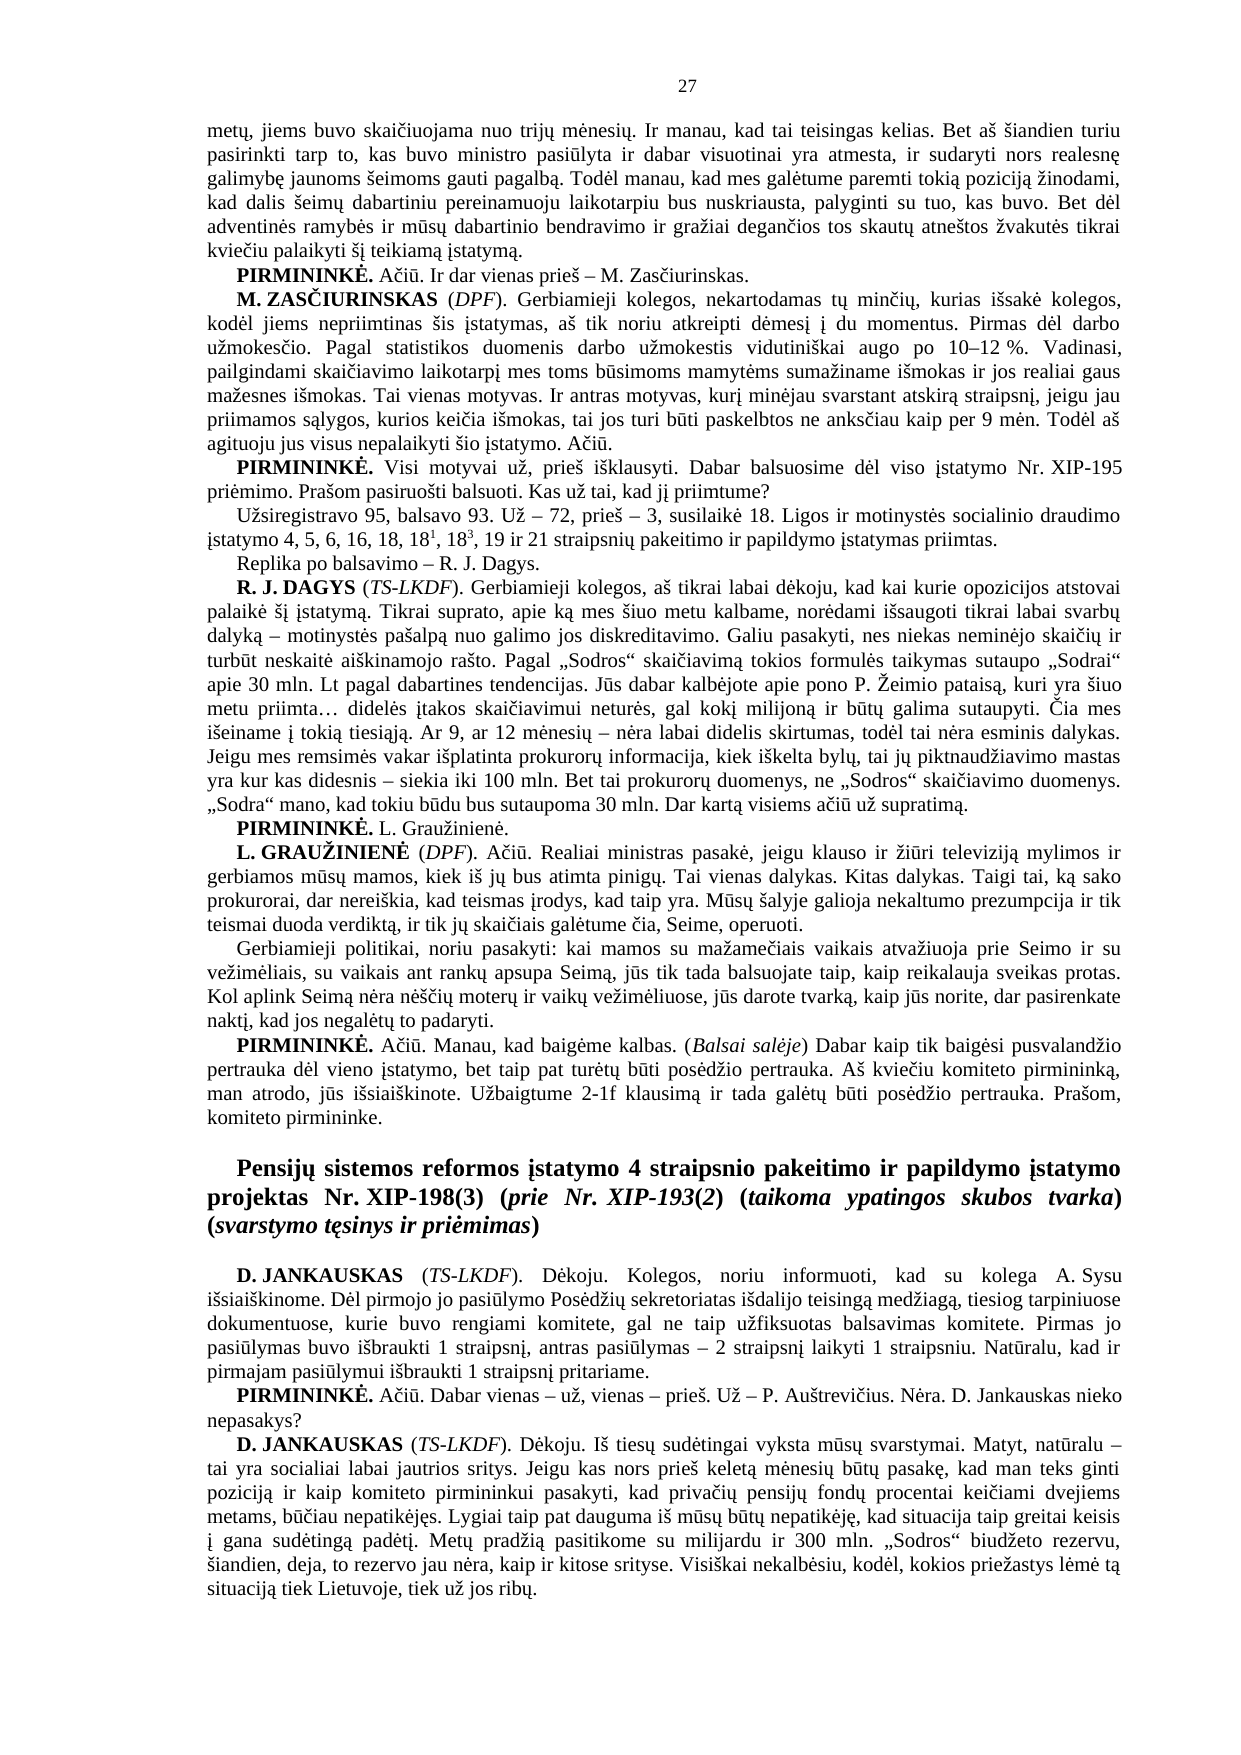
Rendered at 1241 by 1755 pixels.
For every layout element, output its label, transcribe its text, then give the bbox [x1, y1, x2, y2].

text D. JANKAUSKAS (TS-LKDF). Dėkoju. Iš tiesų sudėtingai vyksta mūsų svarstymai. Matyt, natūralu – tai yra socialiai labai jautrios sritys. Jeigu kas nors prieš keletą mėnesių būtų pasakę, kad man teks ginti poziciją ir kaip komiteto pirmininkui pasakyti, kad privačių pensijų fondų procentai keičiami dvejiems metams, būčiau nepatikėjęs. Lygiai taip pat dauguma iš mūsų būtų nepatikėję, kad situacija taip greitai keisis į gana sudėtingą padėtį. Metų pradžią pasitikome su milijardu ir 300 mln. „Sodros“ biudžeto rezervu, šiandien, deja, to rezervo jau nėra, kaip ir kitose srityse. Visiškai nekalbėsiu, kodėl, kokios priežastys lėmė tą situaciją tiek Lietuvoje, tiek už jos ribų. [207, 1432, 1122, 1600]
text M. ZASČIURINSKAS (DPF). Gerbiamieji kolegos, nekartodamas tų minčių, kurias išsakė kolegos, kodėl jiems nepriimtinas šis įstatymas, aš tik noriu atkreipti dėmesį į du momentus. Pirmas dėl darbo užmokesčio. Pagal statistikos duomenis darbo užmokestis vidutiniškai augo po 10–12 %. Vadinasi, pailgindami skaičiavimo laikotarpį mes toms būsimoms mamytėms sumažiname išmokas ir jos realiai gaus mažesnes išmokas. Tai vienas motyvas. Ir antras motyvas, kurį minėjau svarstant atskirą straipsnį, jeigu jau priimamos sąlygos, kurios keičia išmokas, tai jos turi būti paskelbtos ne anksčiau kaip per 9 mėn. Todėl aš agituoju jus visus nepalaikyti šio įstatymo. Ačiū. [207, 287, 1122, 455]
text PIRMININKĖ. Ačiū. Manau, kad baigėme kalbas. (Balsai salėje) Dabar kaip tik baigėsi pusvalandžio pertrauka dėl vieno įstatymo, bet taip pat turėtų būti posėdžio pertrauka. Aš kviečiu komiteto pirmininką, man atrodo, jūs išsiaiškinote. Užbaigtume 2-1f klausimą ir tada galėtų būti posėdžio pertrauka. Prašom, komiteto pirmininke. [207, 1032, 1122, 1129]
text PIRMININKĖ. Visi motyvai už, prieš išklausyti. Dabar balsuosime dėl viso įstatymo Nr. XIP-195 priėmimo. Prašom pasiruošti balsuoti. Kas už tai, kad jį priimtume? [207, 455, 1122, 503]
text metų, jiems buvo skaičiuojama nuo trijų mėnesių. Ir manau, kad tai teisingas kelias. Bet aš šiandien turiu pasirinkti tarp to, kas buvo ministro pasiūlyta ir dabar visuotinai yra atmesta, ir sudaryti nors realesnę galimybę jaunoms šeimoms gauti pagalbą. Todėl manau, kad mes galėtume paremti tokią poziciją žinodami, kad dalis šeimų dabartiniu pereinamuoju laikotarpiu bus nuskriausta, palyginti su tuo, kas buvo. Bet dėl adventinės ramybės ir mūsų dabartinio bendravimo ir gražiai degančios tos skautų atneštos žvakutės tikrai kviečiu palaikyti šį teikiamą įstatymą. [207, 118, 1122, 262]
text Užsiregistravo 95, balsavo 93. Už – 72, prieš – 3, susilaikė 18. Ligos ir motinystės socialinio draudimo įstatymo 4, 5, 6, 16, 18, 181, 183, 19 ir 21 straipsnių pakeitimo ir papildymo įstatymas priimtas. [207, 503, 1122, 551]
text Replika po balsavimo – R. J. Dagys. [207, 551, 1122, 575]
text L. GRAUŽINIENĖ (DPF). Ačiū. Realiai ministras pasakė, jeigu klauso ir žiūri televiziją mylimos ir gerbiamos mūsų mamos, kiek iš jų bus atimta pinigų. Tai vienas dalykas. Kitas dalykas. Taigi tai, ką sako prokurorai, dar nereiškia, kad teismas įrodys, kad taip yra. Mūsų šalyje galioja nekaltumo prezumpcija ir tik teismai duoda verdiktą, ir tik jų skaičiais galėtume čia, Seime, operuoti. [207, 840, 1122, 936]
text Gerbiamieji politikai, noriu pasakyti: kai mamos su mažamečiais vaikais atvažiuoja prie Seimo ir su vežimėliais, su vaikais ant rankų apsupa Seimą, jūs tik tada balsuojate taip, kaip reikalauja sveikas protas. Kol aplink Seimą nėra nėščių moterų ir vaikų vežimėliuose, jūs darote tvarką, kaip jūs norite, dar pasirenkate naktį, kad jos negalėtų to padaryti. [207, 936, 1122, 1032]
text D. JANKAUSKAS (TS-LKDF). Dėkoju. Kolegos, noriu informuoti, kad su kolega A. Sysu išsiaiškinome. Dėl pirmojo jo pasiūlymo Posėdžių sekretoriatas išdalijo teisingą medžiagą, tiesiog tarpiniuose dokumentuose, kurie buvo rengiami komitete, gal ne taip užfiksuotas balsavimas komitete. Pirmas jo pasiūlymas buvo išbraukti 1 straipsnį, antras pasiūlymas – 2 straipsnį laikyti 1 straipsniu. Natūralu, kad ir pirmajam pasiūlymui išbraukti 1 straipsnį pritariame. [207, 1263, 1122, 1383]
text PIRMININKĖ. Ačiū. Dabar vienas – už, vienas – prieš. Už – P. Auštrevičius. Nėra. D. Jankauskas nieko nepasakys? [207, 1383, 1122, 1432]
text PIRMININKĖ. L. Graužinienė. [207, 816, 1122, 840]
text PIRMININKĖ. Ačiū. Ir dar vienas prieš – M. Zasčiurinskas. [207, 262, 1122, 287]
text Pensijų sistemos reformos įstatymo 4 straipsnio pakeitimo ir papildymo įstatymo projektas Nr. XIP-198(3) (prie Nr. XIP-193(2) (taikoma ypatingos skubos tvarka) (svarstymo tęsinys ir priėmimas) [207, 1153, 1122, 1239]
text R. J. DAGYS (TS-LKDF). Gerbiamieji kolegos, aš tikrai labai dėkoju, kad kai kurie opozicijos atstovai palaikė šį įstatymą. Tikrai suprato, apie ką mes šiuo metu kalbame, norėdami išsaugoti tikrai labai svarbų dalyką – motinystės pašalpą nuo galimo jos diskreditavimo. Galiu pasakyti, nes niekas neminėjo skaičių ir turbūt neskaitė aiškinamojo rašto. Pagal „Sodros“ skaičiavimą tokios formulės taikymas sutaupo „Sodrai“ apie 30 mln. Lt pagal dabartines tendencijas. Jūs dabar kalbėjote apie pono P. Žeimio pataisą, kuri yra šiuo metu priimta… didelės įtakos skaičiavimui neturės, gal kokį milijoną ir būtų galima sutaupyti. Čia mes išeiname į tokią tiesiąją. Ar 9, ar 12 mėnesių – nėra labai didelis skirtumas, todėl tai nėra esminis dalykas. Jeigu mes remsimės vakar išplatinta prokurorų informacija, kiek iškelta bylų, tai jų piktnaudžiavimo mastas yra kur kas didesnis – siekia iki 100 mln. Bet tai prokurorų duomenys, ne „Sodros“ skaičiavimo duomenys. „Sodra“ mano, kad tokiu būdu bus sutaupoma 30 mln. Dar kartą visiems ačiū už supratimą. [207, 575, 1122, 816]
